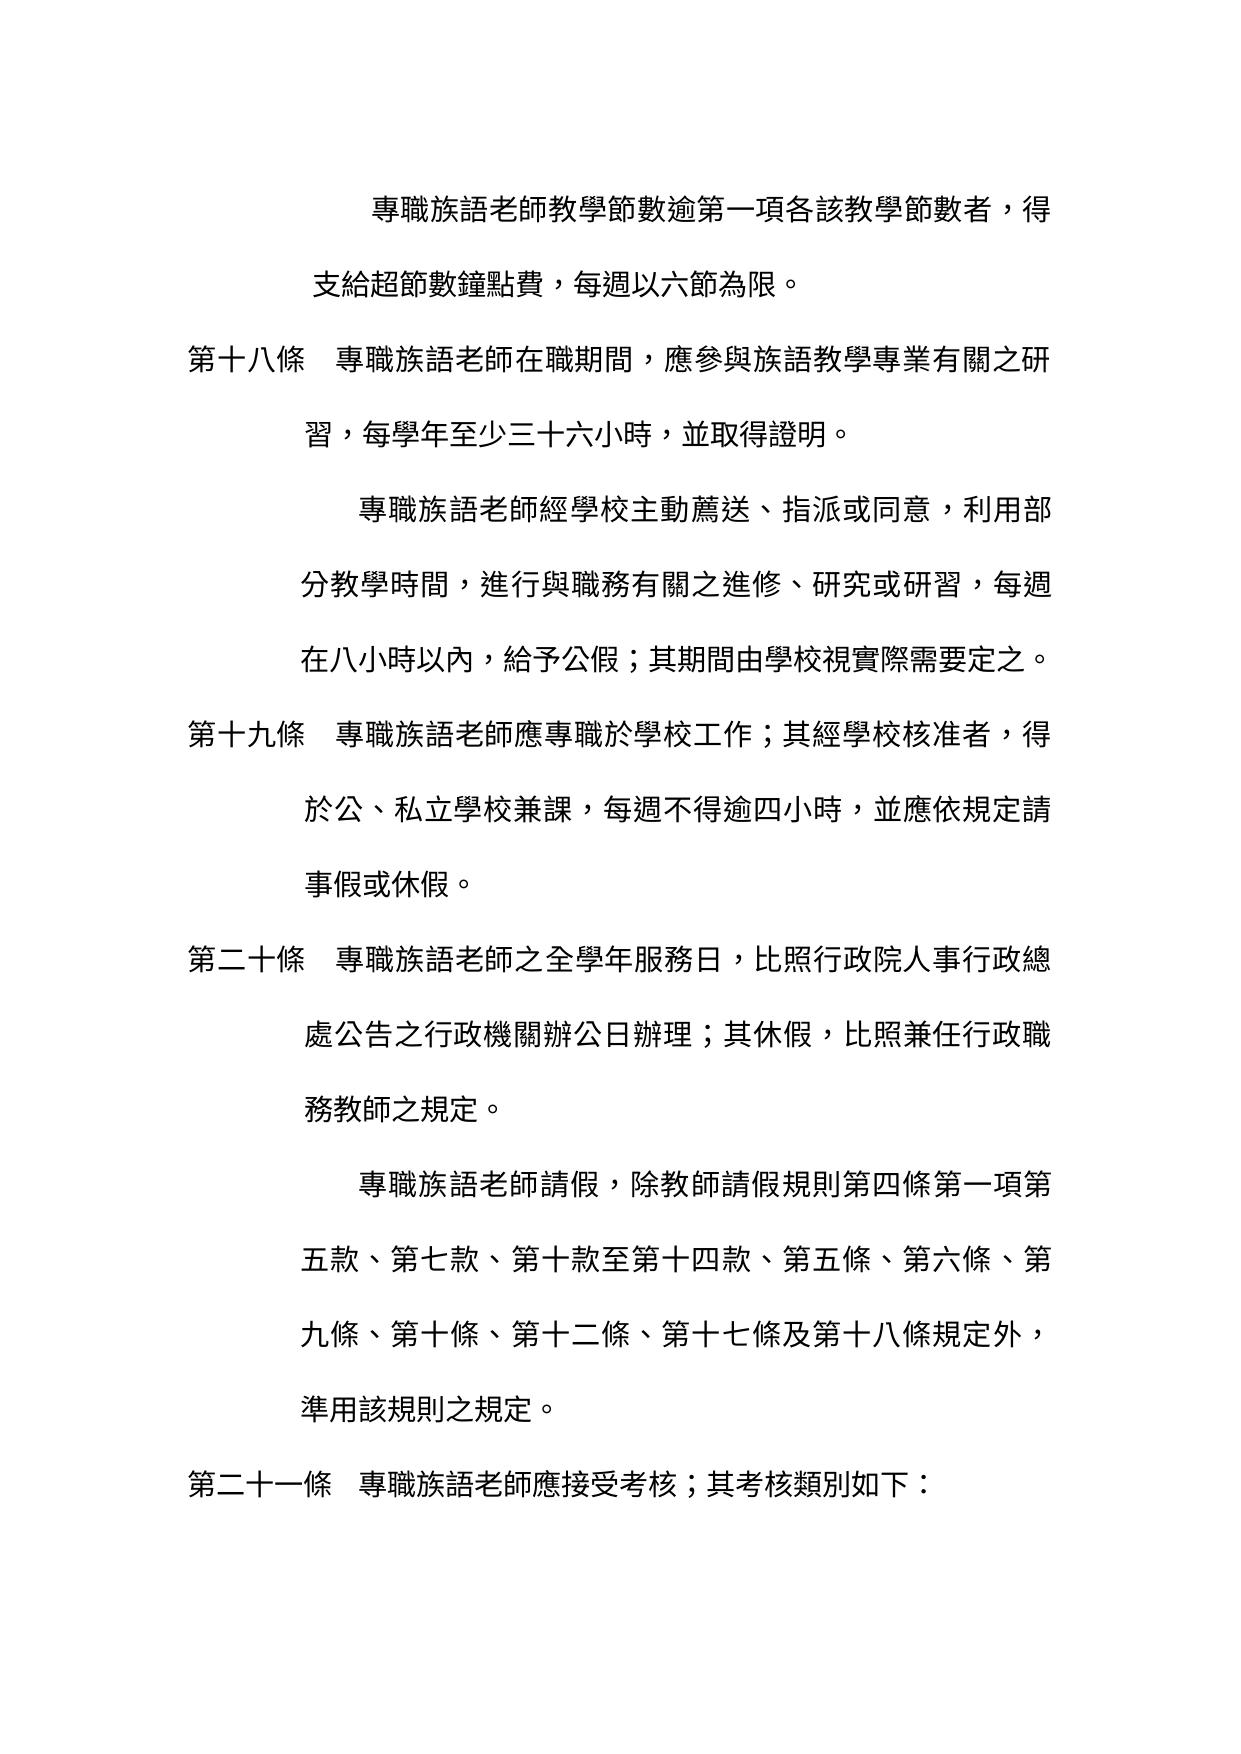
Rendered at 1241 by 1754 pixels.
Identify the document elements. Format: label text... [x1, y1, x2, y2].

text 第十九條 專職族語老師應專職於學校工作；其經學校核准者，得於公、私立學校兼課，每週不得逾四小時，並應依規定請事假或休假。 [187, 689, 1053, 914]
text 專職族語老師請假，除教師請假規則第四條第一項第五款、第七款、第十款至第十四款、第五條、第六條、第九條、第十條、第十二條、第十七條及第十八條規定外，準用該規則之規定。 [300, 1139, 1053, 1439]
text 專職族語老師經學校主動薦送、指派或同意，利用部分教學時間，進行與職務有關之進修、研究或研習，每週在八小時以內，給予公假；其期間由學校視實際需要定之。 [300, 464, 1053, 689]
text 第十八條 專職族語老師在職期間，應參與族語教學專業有關之研習，每學年至少三十六小時，並取得證明。 [187, 314, 1053, 464]
text 專職族語老師教學節數逾第一項各該教學節數者，得支給超節數鐘點費，每週以六節為限。 [312, 164, 1053, 314]
text 第二十一條 專職族語老師應接受考核；其考核類別如下： [187, 1439, 1053, 1514]
text 第二十條 專職族語老師之全學年服務日，比照行政院人事行政總處公告之行政機關辦公日辦理；其休假，比照兼任行政職務教師之規定。 [187, 914, 1053, 1139]
